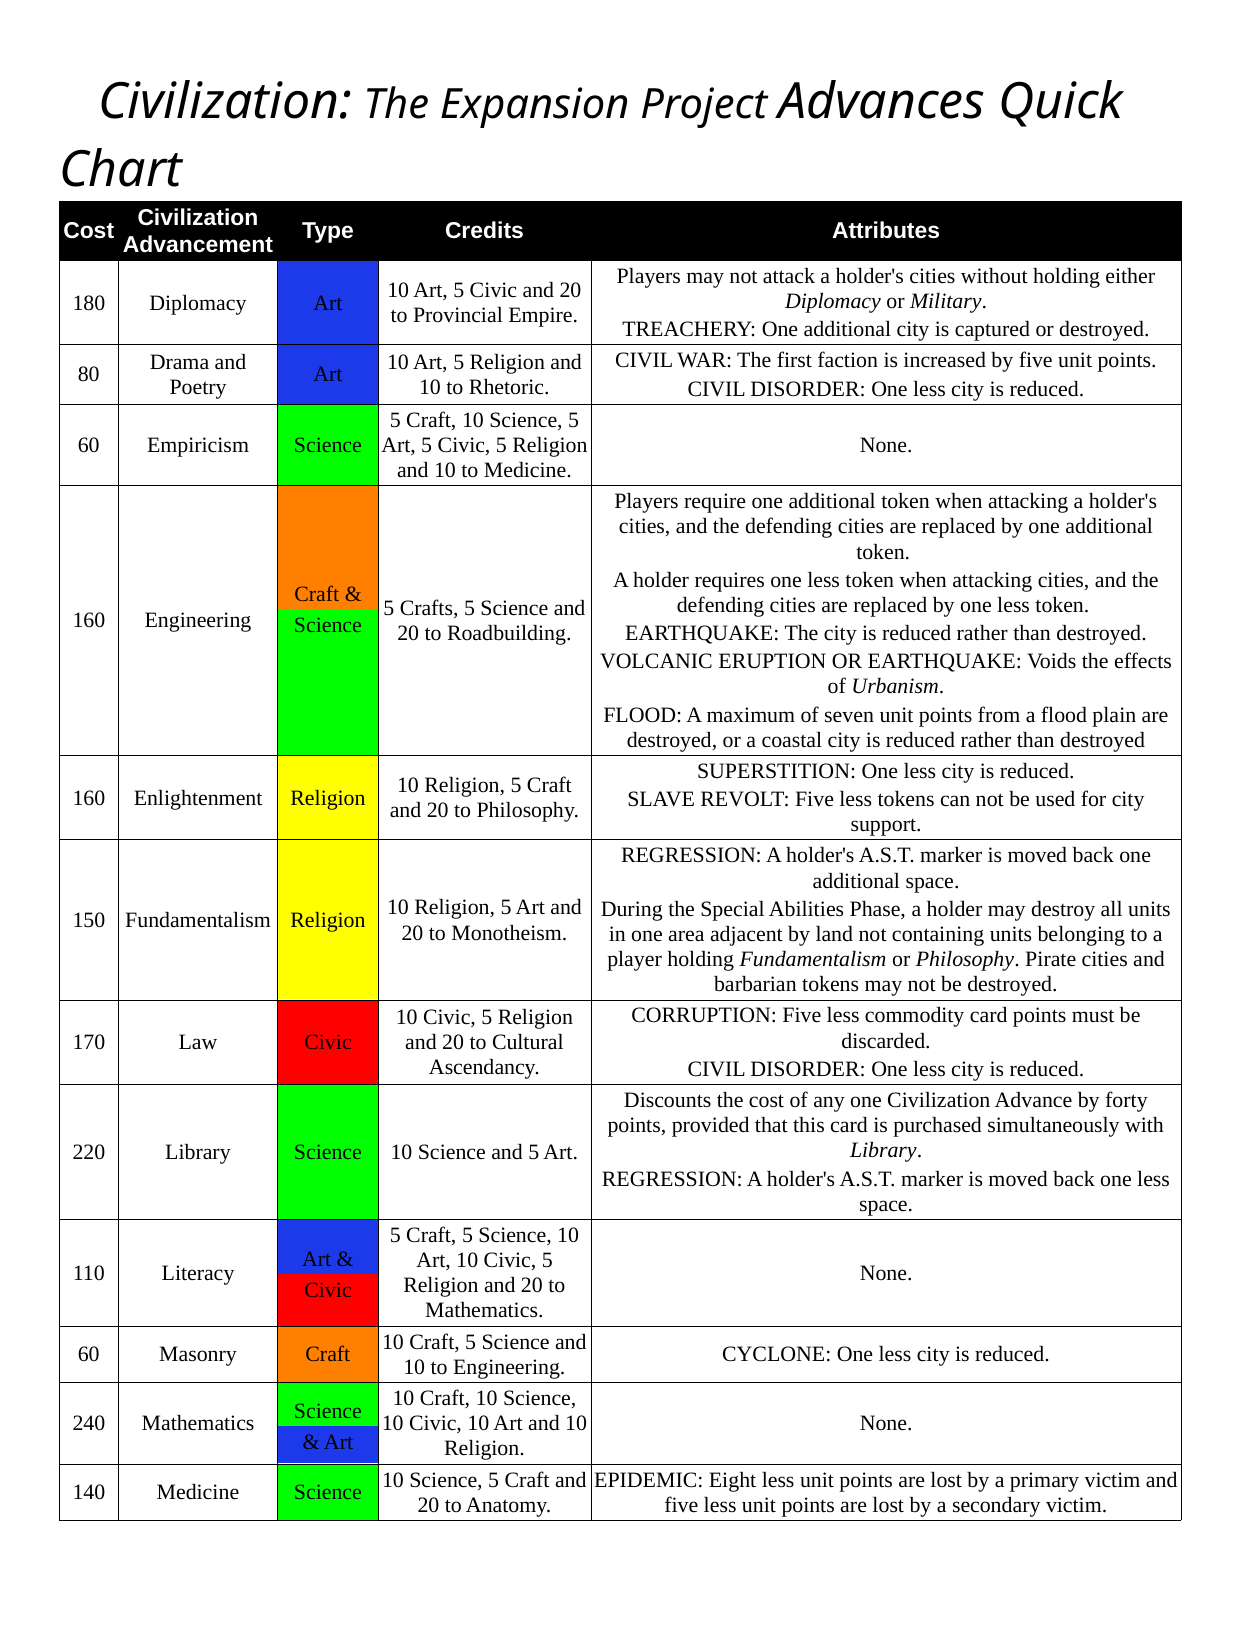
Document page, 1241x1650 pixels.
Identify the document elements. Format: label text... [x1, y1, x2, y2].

table_cell Religion [278, 756, 378, 839]
table_cell Science [278, 609, 378, 755]
table_cell CYCLONE: One less city is reduced. [592, 1327, 1181, 1382]
table_cell Drama and Poetry [119, 345, 277, 404]
table_cell Mathematics [119, 1383, 277, 1463]
table_cell 160 [60, 486, 118, 755]
table_cell 10 Craft, 5 Science and 10 to Engineering. [379, 1327, 591, 1382]
table_cell Craft & [278, 486, 378, 609]
table_cell 140 [60, 1465, 118, 1520]
table_cell 180 [60, 261, 118, 344]
table_cell 10 Religion, 5 Art and 20 to Monotheism. [379, 840, 591, 999]
table_cell 10 Religion, 5 Craft and 20 to Philosophy. [379, 756, 591, 839]
table_cell Enlightenment [119, 756, 277, 839]
table_cell Library [119, 1085, 277, 1219]
table_cell SUPERSTITION: One less city is reduced. SLAVE REVOLT: Five less tokens can not be used for city support. [592, 756, 1181, 839]
table_cell Civic [278, 1274, 378, 1326]
table_cell 10 Art, 5 Civic and 20 to Provincial Empire. [379, 261, 591, 344]
table_cell 80 [60, 345, 118, 404]
table_cell & Art [278, 1426, 378, 1463]
table_cell Discounts the cost of any one Civilization Advance by forty points, provided that this card is purchased simultaneously with Library. REGRESSION: A holder's A.S.T. marker is moved back one less space. [592, 1085, 1181, 1219]
table_cell 10 Craft, 10 Science, 10 Civic, 10 Art and 10 Religion. [379, 1383, 591, 1463]
table_cell Players require one additional token when attacking a holder's cities, and the defending cities are replaced by one additional token. A holder requires one less token when attacking cities, and the defending cities are replaced by one less token. EARTHQUAKE: The city is reduced rather than destroyed. VOLCANIC ERUPTION OR EARTHQUAKE: Voids the effects of Urbanism. FLOOD: A maximum of seven unit points from a flood plain are destroyed, or a coastal city is reduced rather than destroyed [592, 486, 1181, 755]
table_cell Science [278, 1085, 378, 1219]
table_cell CIVIL WAR: The first faction is increased by five unit points. CIVIL DISORDER: One less city is reduced. [592, 345, 1181, 404]
table_cell Science [278, 405, 378, 485]
table_cell Medicine [119, 1465, 277, 1520]
table_cell 10 Science, 5 Craft and 20 to Anatomy. [379, 1465, 591, 1520]
table_cell 5 Crafts, 5 Science and 20 to Roadbuilding. [379, 486, 591, 755]
table_header Civilization Advancement [119, 202, 277, 260]
table_cell Fundamentalism [119, 840, 277, 999]
table_cell None. [592, 1220, 1181, 1326]
table_cell 10 Civic, 5 Religion and 20 to Cultural Ascendancy. [379, 1001, 591, 1084]
table_cell Diplomacy [119, 261, 277, 344]
table_cell 5 Craft, 5 Science, 10 Art, 10 Civic, 5 Religion and 20 to Mathematics. [379, 1220, 591, 1326]
table_cell 170 [60, 1001, 118, 1084]
table_cell 160 [60, 756, 118, 839]
table_cell Engineering [119, 486, 277, 755]
table_cell Science [278, 1465, 378, 1520]
table_cell Religion [278, 840, 378, 999]
table_cell 10 Science and 5 Art. [379, 1085, 591, 1219]
table_cell 60 [60, 1327, 118, 1382]
table_cell Craft [278, 1327, 378, 1382]
table_cell Science [278, 1383, 378, 1426]
table_cell Art [278, 261, 378, 344]
table_header Type [278, 202, 378, 260]
table_header Credits [379, 202, 591, 260]
table_cell CORRUPTION: Five less commodity card points must be discarded. CIVIL DISORDER: One less city is reduced. [592, 1001, 1181, 1084]
table_header Cost [60, 202, 118, 260]
table_header Attributes [592, 202, 1181, 260]
table_cell 150 [60, 840, 118, 999]
table_cell Masonry [119, 1327, 277, 1382]
table_cell None. [592, 1383, 1181, 1463]
table_cell Law [119, 1001, 277, 1084]
table_cell 240 [60, 1383, 118, 1463]
table_cell 60 [60, 405, 118, 485]
table_cell REGRESSION: A holder's A.S.T. marker is moved back one additional space. During the Special Abilities Phase, a holder may destroy all units in one area adjacent by land not containing units belonging to a player holding Fundamentalism or Philosophy. Pirate cities and barbarian tokens may not be destroyed. [592, 840, 1181, 999]
table_cell Civic [278, 1001, 378, 1084]
table_cell Art & [278, 1220, 378, 1274]
table_cell 110 [60, 1220, 118, 1326]
table_cell Literacy [119, 1220, 277, 1326]
table_cell 10 Art, 5 Religion and 10 to Rhetoric. [379, 345, 591, 404]
table_cell Empiricism [119, 405, 277, 485]
table_cell Art [278, 345, 378, 404]
table_cell 220 [60, 1085, 118, 1219]
table_cell EPIDEMIC: Eight less unit points are lost by a primary victim and five less unit points are lost by a secondary victim. [592, 1465, 1181, 1520]
table_cell None. [592, 405, 1181, 485]
table_cell 5 Craft, 10 Science, 5 Art, 5 Civic, 5 Religion and 10 to Medicine. [379, 405, 591, 485]
table_cell Players may not attack a holder's cities without holding either Diplomacy or Military. TREACHERY: One additional city is captured or destroyed. [592, 261, 1181, 344]
